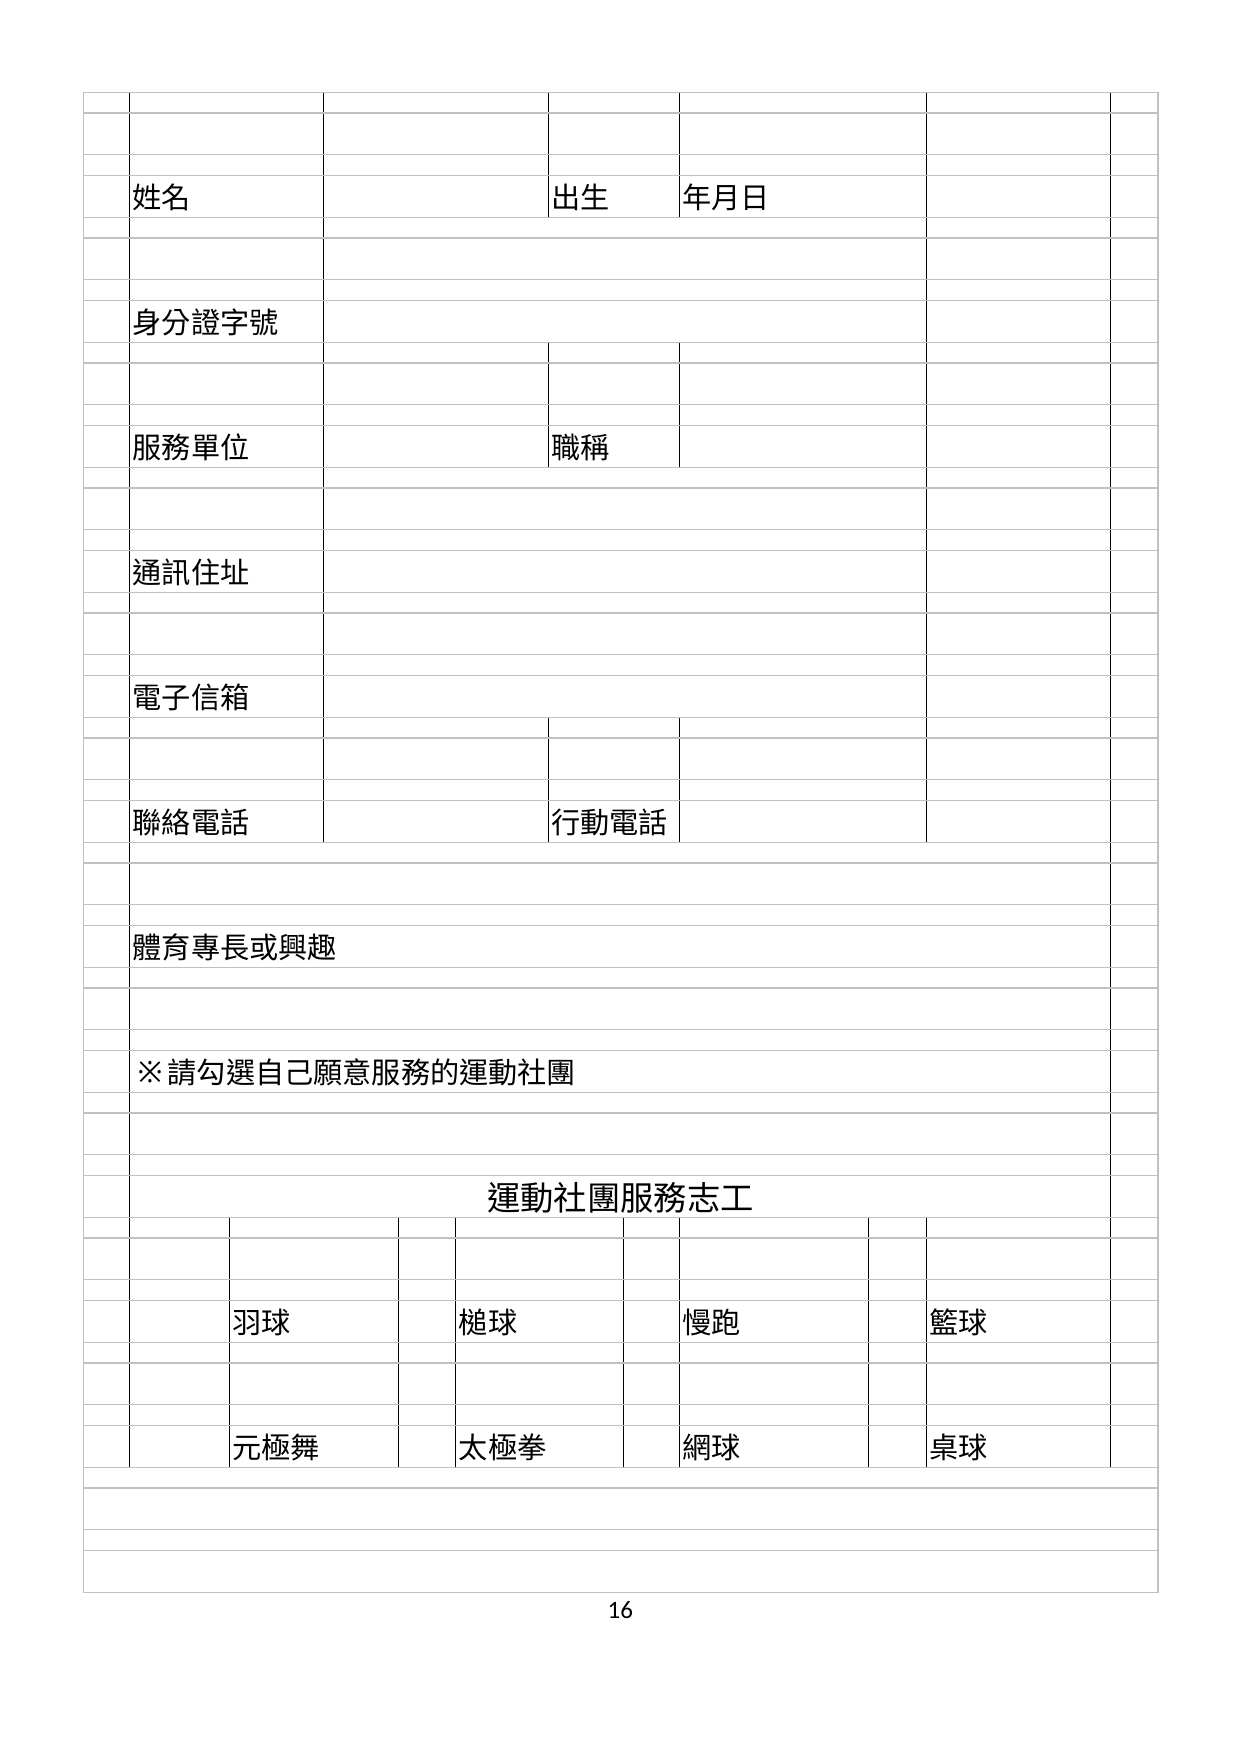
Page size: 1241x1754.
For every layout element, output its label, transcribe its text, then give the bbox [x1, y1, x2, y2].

table_cell [680, 801, 926, 842]
table_header [680, 93, 926, 112]
table_cell [324, 343, 548, 362]
table_cell [130, 405, 323, 425]
table_header [130, 114, 323, 154]
table_cell [624, 1301, 679, 1342]
table_header [549, 93, 679, 112]
table_header [927, 676, 1110, 717]
table_cell [869, 1343, 926, 1362]
table_cell [624, 1239, 679, 1279]
table_cell [680, 739, 926, 779]
table_cell [324, 780, 548, 800]
table_cell 行動電話 [549, 801, 679, 842]
table_cell [399, 1364, 455, 1404]
table_cell [130, 1155, 1110, 1175]
table_header [927, 280, 1110, 300]
table_cell [680, 718, 926, 737]
table_cell [456, 1405, 623, 1425]
table_cell [130, 1301, 229, 1342]
table_cell [130, 1364, 229, 1404]
table_cell [869, 1218, 926, 1237]
table_cell 服務單位 [130, 426, 323, 467]
table_cell [549, 364, 679, 404]
table_header [927, 426, 1110, 467]
table_cell [549, 718, 679, 737]
table_cell [680, 405, 926, 425]
table_cell [130, 239, 323, 279]
table_cell [456, 1218, 623, 1237]
table_cell [130, 1405, 229, 1425]
table_header [927, 655, 1110, 675]
table_cell [624, 1426, 679, 1467]
table_header [927, 468, 1110, 487]
table_cell [399, 1301, 455, 1342]
table_header [927, 593, 1110, 612]
table_cell [927, 1343, 1110, 1362]
table_cell [324, 801, 548, 842]
table_header [324, 93, 548, 112]
table_cell [680, 426, 926, 467]
table_cell [130, 1030, 1110, 1050]
table_cell [549, 739, 679, 779]
table_cell [324, 718, 548, 737]
table_cell [680, 364, 926, 404]
table_cell [230, 1405, 398, 1425]
table_cell [869, 1364, 926, 1404]
table_cell [130, 968, 1110, 987]
table_cell 太極拳 [456, 1426, 623, 1467]
table_header [927, 301, 1110, 342]
table_cell [130, 489, 323, 529]
table_cell [399, 1343, 455, 1362]
table_cell [130, 864, 1110, 904]
table_cell [324, 301, 926, 342]
table_cell 身分證字號 [130, 301, 323, 342]
table_cell [399, 1218, 455, 1237]
table_cell [549, 405, 679, 425]
table_header [927, 176, 1110, 217]
table_cell [624, 1280, 679, 1300]
table_header [927, 114, 1110, 154]
table_cell [130, 905, 1110, 925]
table_cell 運動社團服務志工 [130, 1176, 1110, 1217]
table_cell [456, 1343, 623, 1362]
table_header [927, 239, 1110, 279]
table_cell [324, 614, 926, 654]
table_header [549, 155, 679, 175]
table_cell [869, 1239, 926, 1279]
table_header [927, 489, 1110, 529]
table_cell [624, 1405, 679, 1425]
table_cell [680, 1405, 868, 1425]
table_cell 慢跑 [680, 1301, 868, 1342]
table_cell [230, 1343, 398, 1362]
table_cell [680, 1364, 868, 1404]
table_cell [324, 530, 926, 550]
table_cell [624, 1343, 679, 1362]
table_cell [399, 1426, 455, 1467]
table_cell [324, 489, 926, 529]
table_header [680, 114, 926, 154]
table_cell [324, 593, 926, 612]
table_cell 通訊住址 [130, 551, 323, 592]
table_header [927, 614, 1110, 654]
table_cell [324, 405, 548, 425]
table_cell [549, 343, 679, 362]
table_cell [130, 1343, 229, 1362]
table_cell ※請勾選自己願意服務的運動社團 [130, 1051, 1110, 1092]
table_cell [927, 1218, 1110, 1237]
table_cell [130, 468, 323, 487]
table_cell [680, 1218, 868, 1237]
table_header [927, 801, 1110, 842]
table_cell [130, 739, 323, 779]
table_cell [324, 280, 926, 300]
table_cell [130, 843, 1110, 862]
table_cell [927, 1280, 1110, 1300]
table_cell [130, 1280, 229, 1300]
table_cell [130, 1114, 1110, 1154]
table_cell [130, 280, 323, 300]
table_cell [399, 1405, 455, 1425]
table_cell [130, 530, 323, 550]
table_cell [130, 343, 323, 362]
table_cell [869, 1426, 926, 1467]
table_cell 體育專長或興趣 [130, 926, 1110, 967]
table_header [324, 176, 548, 217]
table_cell [680, 1343, 868, 1362]
table_cell [324, 655, 926, 675]
table_cell [324, 218, 926, 237]
table_cell [324, 468, 926, 487]
table_header [324, 155, 548, 175]
table_cell 桌球 [927, 1426, 1110, 1467]
table_header [927, 93, 1110, 112]
table_header [927, 551, 1110, 592]
table_cell [680, 780, 926, 800]
table_cell 電子信箱 [130, 676, 323, 717]
table_cell [130, 364, 323, 404]
table_cell 網球 [680, 1426, 868, 1467]
table_cell [130, 593, 323, 612]
table_cell [869, 1301, 926, 1342]
table_cell [230, 1364, 398, 1404]
table_header [927, 405, 1110, 425]
table_cell [324, 739, 548, 779]
table_cell [324, 239, 926, 279]
table_cell [399, 1239, 455, 1279]
table_cell [130, 614, 323, 654]
table_cell [456, 1280, 623, 1300]
table_cell [130, 655, 323, 675]
table_cell [624, 1218, 679, 1237]
table_cell [624, 1364, 679, 1404]
table_header [680, 155, 926, 175]
table_cell [549, 780, 679, 800]
table_cell [130, 1426, 229, 1467]
table_header [130, 93, 323, 112]
table_header [324, 114, 548, 154]
table_cell [399, 1280, 455, 1300]
table_cell [324, 364, 548, 404]
table_header [927, 218, 1110, 237]
table_cell [869, 1280, 926, 1300]
table_header [927, 530, 1110, 550]
table_cell 職稱 [549, 426, 679, 467]
table_header [130, 155, 323, 175]
table_cell [324, 551, 926, 592]
table_cell [130, 218, 323, 237]
table_cell [324, 426, 548, 467]
table_cell [130, 718, 323, 737]
table_cell [680, 343, 926, 362]
table_cell [130, 1239, 229, 1279]
table_cell [130, 780, 323, 800]
table_cell 羽球 [230, 1301, 398, 1342]
table_cell [130, 989, 1110, 1029]
table_header 出生 [549, 176, 679, 217]
table_cell [324, 676, 926, 717]
table_header [927, 364, 1110, 404]
table_header [927, 343, 1110, 362]
table_header 姓名 [130, 176, 323, 217]
table_cell [130, 1218, 229, 1237]
table_cell [230, 1239, 398, 1279]
table_header [927, 739, 1110, 779]
table_cell 槌球 [456, 1301, 623, 1342]
table_cell 聯絡電話 [130, 801, 323, 842]
table_cell [927, 1239, 1110, 1279]
table_header [927, 780, 1110, 800]
table_cell [230, 1218, 398, 1237]
table_header 年月日 [680, 176, 926, 217]
table_header [927, 155, 1110, 175]
table_cell [927, 1405, 1110, 1425]
table_cell [680, 1280, 868, 1300]
table_cell [680, 1239, 868, 1279]
table_cell 籃球 [927, 1301, 1110, 1342]
table_cell [130, 1093, 1110, 1112]
table_header [549, 114, 679, 154]
table_cell [869, 1405, 926, 1425]
table_cell [927, 1364, 1110, 1404]
table_cell [456, 1364, 623, 1404]
table_cell [230, 1280, 398, 1300]
table_cell 元極舞 [230, 1426, 398, 1467]
table_header [927, 718, 1110, 737]
table_cell [456, 1239, 623, 1279]
